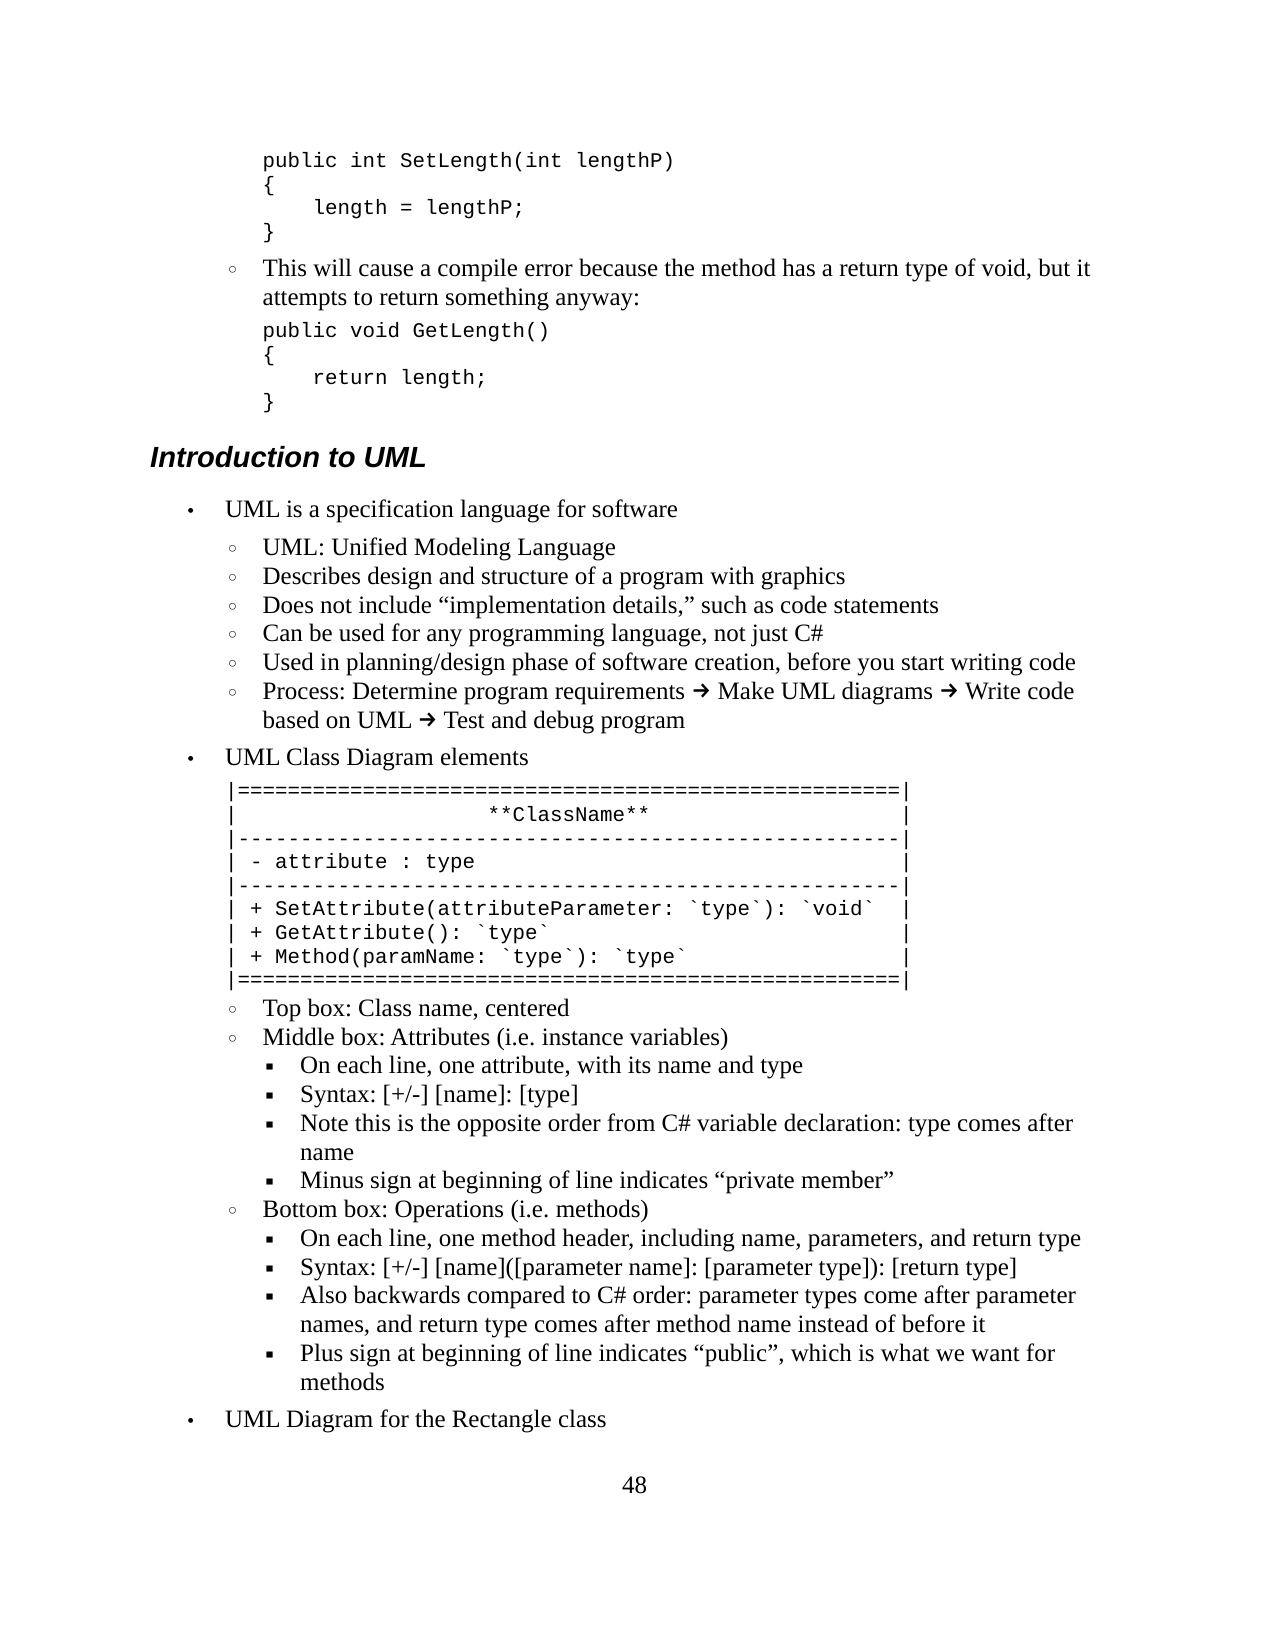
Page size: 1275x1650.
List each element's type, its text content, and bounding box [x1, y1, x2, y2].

list Top box: Class name, centered [225, 993, 1125, 1022]
list This will cause a compile error because the method has a return type of void, but it attempts to return something anyway: [225, 253, 1125, 311]
list Note this is the opposite order from C# variable declaration: type comes after name [262, 1108, 1125, 1166]
list | **ClassName** | [187, 804, 1125, 827]
list |-----------------------------------------------------| [187, 827, 1125, 851]
list Syntax: [+/-] [name]([parameter name]: [parameter type]): [return type] [262, 1252, 1125, 1281]
list UML: Unified Modeling Language [225, 532, 1125, 561]
list { [225, 174, 1125, 197]
list } [225, 391, 1125, 414]
list | - attribute : type | [187, 851, 1125, 875]
list |=====================================================| [187, 780, 1125, 804]
list return length; [225, 367, 1125, 391]
list Bottom box: Operations (i.e. methods) [225, 1194, 1125, 1223]
list UML Class Diagram elements [187, 742, 1125, 771]
subtitle Introduction to UML [150, 439, 1125, 473]
list |-----------------------------------------------------| [187, 875, 1125, 898]
list On each line, one attribute, with its name and type [262, 1051, 1125, 1079]
list Does not include “implementation details,” such as code statements [225, 590, 1125, 618]
list { [225, 344, 1125, 367]
list Also backwards compared to C# order: parameter types come after parameter names, and return type comes after method name instead of before it [262, 1281, 1125, 1338]
list Syntax: [+/-] [name]: [type] [262, 1079, 1125, 1108]
list } [225, 221, 1125, 244]
list Process: Determine program requirements Make UML diagrams Write code based on UML Test and debug program [225, 676, 1125, 733]
list Middle box: Attributes (i.e. instance variables) [225, 1022, 1125, 1051]
list UML Diagram for the Rectangle class [187, 1404, 1125, 1433]
list |=====================================================| [187, 969, 1125, 993]
list Used in planning/design phase of software creation, before you start writing code [225, 647, 1125, 676]
list | + GetAttribute(): `type` | [187, 922, 1125, 946]
list public void GetLength() [225, 320, 1125, 344]
list On each line, one method header, including name, parameters, and return type [262, 1223, 1125, 1252]
list Minus sign at beginning of line indicates “private member” [262, 1166, 1125, 1194]
list UML is a specification language for software [187, 494, 1125, 523]
list | + SetAttribute(attributeParameter: `type`): `void` | [187, 898, 1125, 922]
list Can be used for any programming language, not just C# [225, 618, 1125, 647]
list public int SetLength(int lengthP) [225, 150, 1125, 174]
list length = lengthP; [225, 197, 1125, 221]
list Describes design and structure of a program with graphics [225, 561, 1125, 590]
list | + Method(paramName: `type`): `type` | [187, 946, 1125, 969]
list Plus sign at beginning of line indicates “public”, which is what we want for methods [262, 1338, 1125, 1396]
